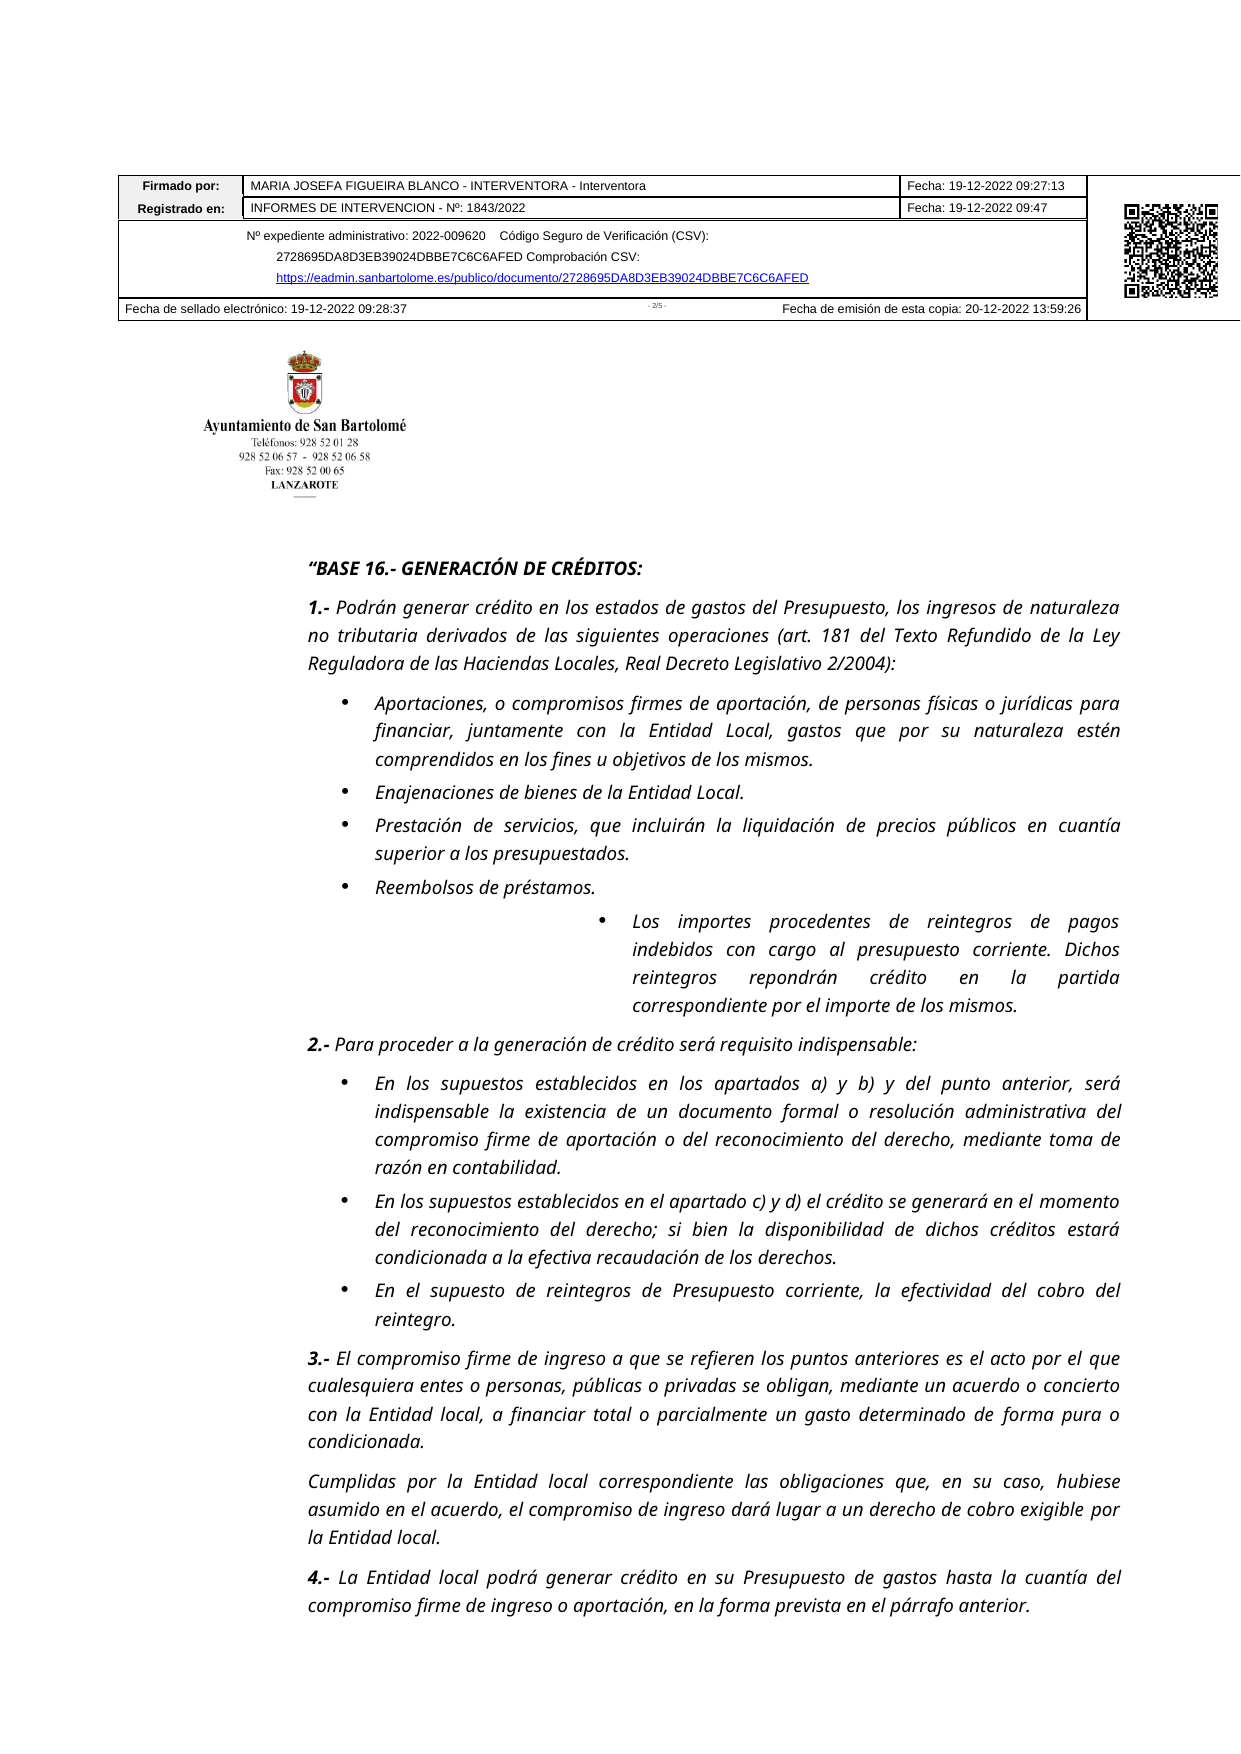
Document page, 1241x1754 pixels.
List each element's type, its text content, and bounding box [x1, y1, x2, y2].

text 2.- Para proceder a la generación de crédito será requisito indispensable: [308, 1032, 1122, 1057]
table_cell Nº expediente administrativo: 2022-009620 Código Seguro de Verificación (CSV): 2728695DA8D3EB39024DBBE7C6C6AFED Comprobación CSV: https://eadmin.sanbartolome.es/publico/documento/2728695DA8D3EB39024DBBE7C6C6AFED [119, 221, 1086, 297]
table_cell Fecha: 19-12-2022 09:47 [901, 198, 1086, 218]
table_header MARIA JOSEFA FIGUEIRA BLANCO - INTERVENTORA - Interventora [244, 176, 899, 196]
text Cumplidas por la Entidad local correspondiente las obligaciones que, en su caso, hubiese asumido en el acuerdo, el compromiso de ingreso dará lugar a un derecho de cobro exigible por la Entidad local. [308, 1468, 1122, 1550]
table_header Fecha: 19-12-2022 09:27:13 [901, 176, 1086, 196]
list Reembolsos de préstamos. [341, 874, 1122, 900]
list En los supuestos establecidos en los apartados a) y b) y del punto anterior, será indispensable la existencia de un documento formal o resolución administrativa del compromiso firme de aportación o del reconocimiento del derecho, mediante toma de razón en contabilidad. [341, 1071, 1122, 1180]
table_cell Registrado en: [119, 200, 242, 216]
text 4.- La Entidad local podrá generar crédito en su Presupuesto de gastos hasta la cuantía del compromiso firme de ingreso o aportación, en la forma prevista en el párrafo anterior. [308, 1564, 1122, 1617]
list Los importes procedentes de reintegros de pagos indebidos con cargo al presupuesto corriente. Dichos reintegros repondrán crédito en la partida correspondiente por el importe de los mismos. [598, 908, 1122, 1017]
text 1.- Podrán generar crédito en los estados de gastos del Presupuesto, los ingresos de naturaleza no tributaria derivados de las siguientes operaciones (art. 181 del Texto Refundido de la Ley Reguladora de las Haciendas Locales, Real Decreto Legislativo 2/2004): [308, 594, 1122, 676]
text “BASE 16.- GENERACIÓN DE CRÉDITOS: [308, 555, 1122, 581]
table_cell Fecha de sellado electrónico: 19-12-2022 09:28:37 - 2/5 - Fecha de emisión de esta copia: 20-12-2022 13:59:26 [119, 299, 1086, 320]
list En los supuestos establecidos en el apartado c) y d) el crédito se generará en el momento del reconocimiento del derecho; si bien la disponibilidad de dichos créditos estará condicionada a la efectiva recaudación de los derechos. [341, 1188, 1122, 1270]
table_cell INFORMES DE INTERVENCION - Nº: 1843/2022 [244, 198, 899, 218]
list Enajenaciones de bienes de la Entidad Local. [341, 779, 1122, 805]
list Prestación de servicios, que incluirán la liquidación de precios públicos en cuantía superior a los presupuestados. [341, 813, 1122, 866]
list En el supuesto de reintegros de Presupuesto corriente, la efectividad del cobro del reintegro. [341, 1278, 1122, 1331]
list Aportaciones, o compromisos firmes de aportación, de personas físicas o jurídicas para financiar, juntamente con la Entidad Local, gastos que por su naturaleza estén comprendidos en los fines u objetivos de los mismos. [341, 690, 1122, 771]
text 3.- El compromiso firme de ingreso a que se refieren los puntos anteriores es el acto por el que cualesquiera entes o personas, públicas o privadas se obligan, mediante un acuerdo o concierto con la Entidad local, a financiar total o parcialmente un gasto determinado de forma pura o condicionada. [308, 1345, 1122, 1454]
table_header Firmado por: [119, 176, 242, 194]
table_header [1088, 176, 1240, 320]
